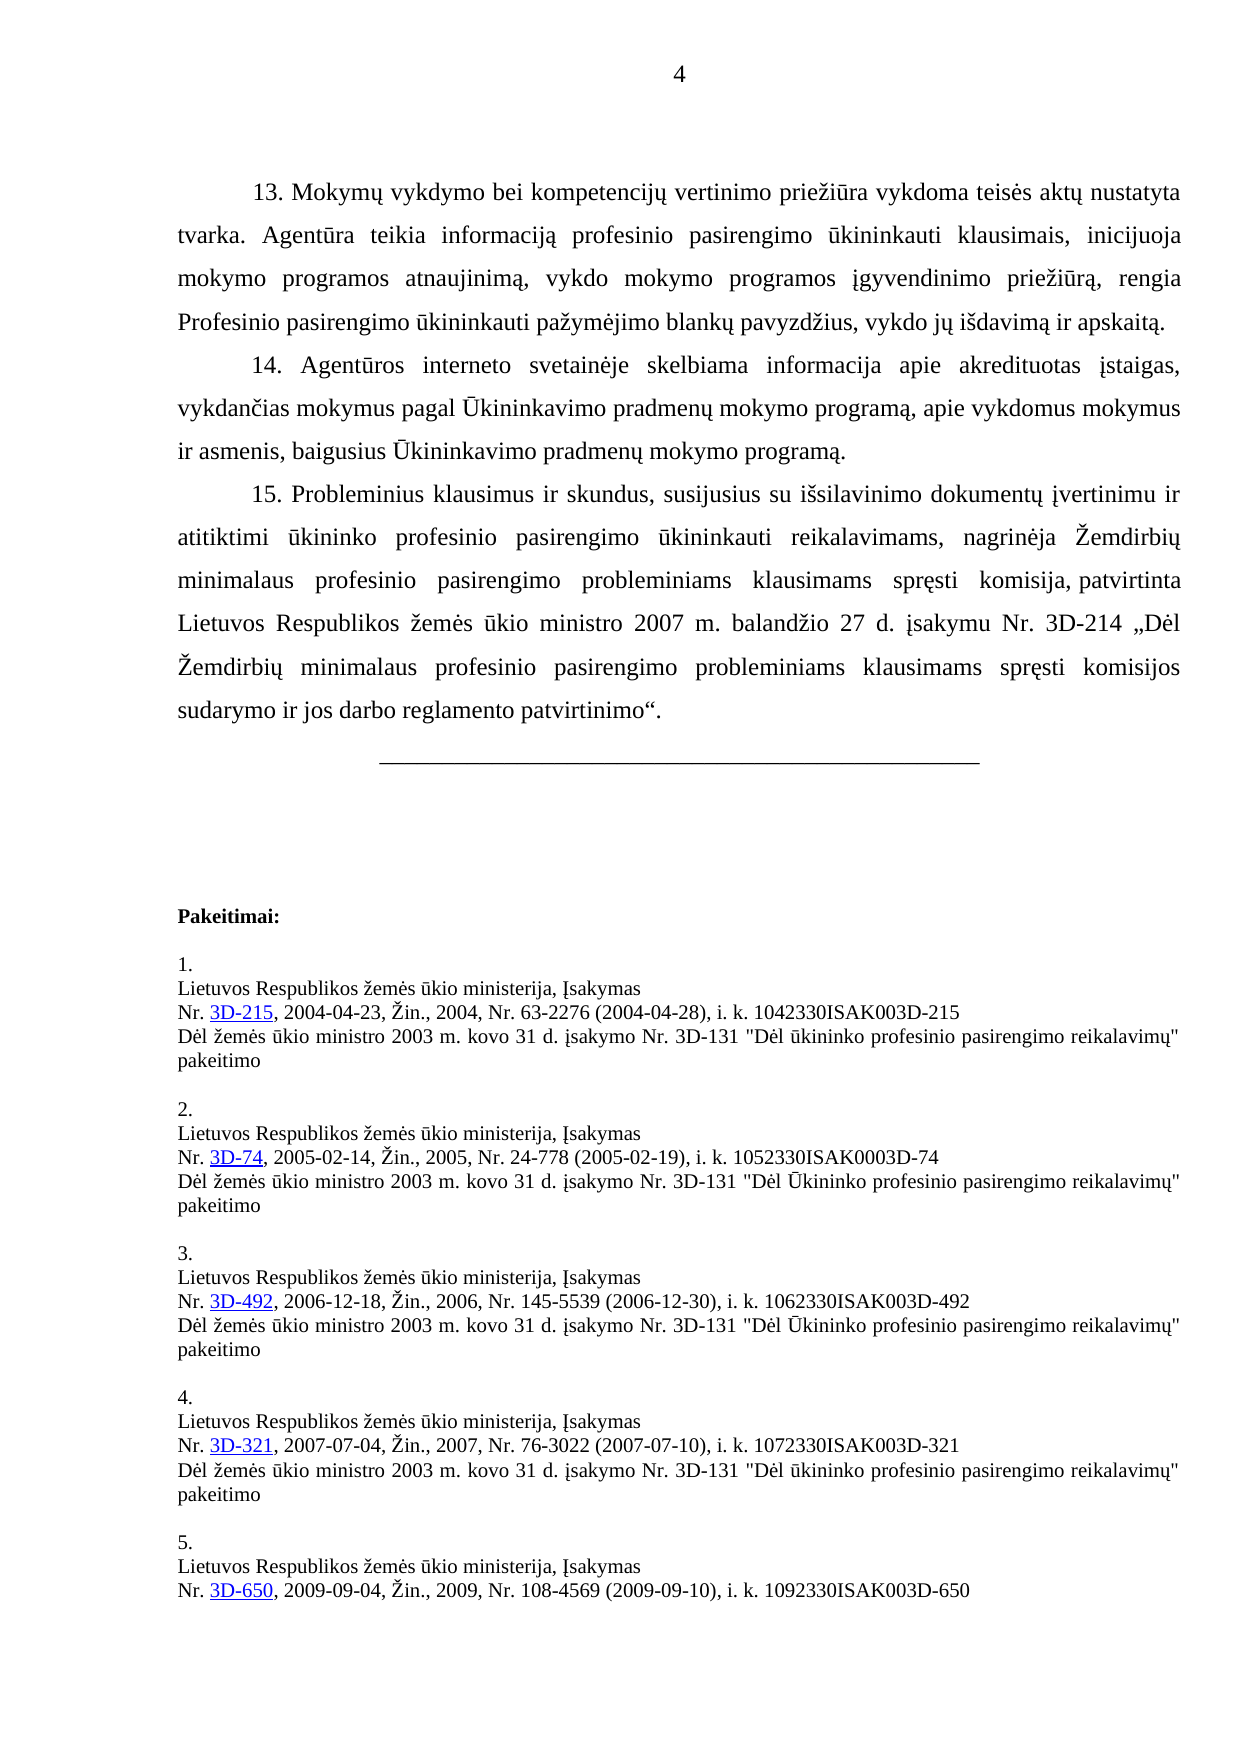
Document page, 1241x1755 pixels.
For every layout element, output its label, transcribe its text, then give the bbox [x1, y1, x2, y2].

text Nr. 3D-650, 2009-09-04, Žin., 2009, Nr. 108-4569 (2009-09-10), i. k. 1092330ISAK003D-650 [177, 1578, 1181, 1602]
text Nr. 3D-215, 2004-04-23, Žin., 2004, Nr. 63-2276 (2004-04-28), i. k. 1042330ISAK003D-215 [177, 1000, 1181, 1024]
text Lietuvos Respublikos žemės ūkio ministerija, Įsakymas [177, 1409, 1181, 1433]
text Lietuvos Respublikos žemės ūkio ministerija, Įsakymas [177, 1121, 1181, 1145]
text 13. Mokymų vykdymo bei kompetencijų vertinimo priežiūra vykdoma teisės aktų nustatyta tvarka. Agentūra teikia informaciją profesinio pasirengimo ūkininkauti klausimais, inicijuoja mokymo programos atnaujinimą, vykdo mokymo programos įgyvendinimo priežiūrą, rengia Profesinio pasirengimo ūkininkauti pažymėjimo blankų pavyzdžius, vykdo jų išdavimą ir apskaitą. [177, 177, 1181, 335]
text Nr. 3D-74, 2005-02-14, Žin., 2005, Nr. 24-778 (2005-02-19), i. k. 1052330ISAK0003D-74 [177, 1145, 1181, 1169]
text Lietuvos Respublikos žemės ūkio ministerija, Įsakymas [177, 1554, 1181, 1578]
text ________________________________________________ [177, 738, 1181, 767]
text Dėl žemės ūkio ministro 2003 m. kovo 31 d. įsakymo Nr. 3D-131 "Dėl ūkininko profesinio pasirengimo reikalavimų" pakeitimo [177, 1024, 1181, 1072]
text 3. [177, 1241, 1181, 1265]
text Lietuvos Respublikos žemės ūkio ministerija, Įsakymas [177, 976, 1181, 1000]
text Nr. 3D-492, 2006-12-18, Žin., 2006, Nr. 145-5539 (2006-12-30), i. k. 1062330ISAK003D-492 [177, 1289, 1181, 1313]
text Dėl žemės ūkio ministro 2003 m. kovo 31 d. įsakymo Nr. 3D-131 "Dėl ūkininko profesinio pasirengimo reikalavimų" pakeitimo [177, 1457, 1181, 1506]
text Lietuvos Respublikos žemės ūkio ministerija, Įsakymas [177, 1265, 1181, 1289]
text Pakeitimai: [177, 904, 1181, 928]
text 5. [177, 1530, 1181, 1554]
text Nr. 3D-321, 2007-07-04, Žin., 2007, Nr. 76-3022 (2007-07-10), i. k. 1072330ISAK003D-321 [177, 1433, 1181, 1457]
text 15. Probleminius klausimus ir skundus, susijusius su išsilavinimo dokumentų įvertinimu ir atitiktimi ūkininko profesinio pasirengimo ūkininkauti reikalavimams, nagrinėja Žemdirbių minimalaus profesinio pasirengimo probleminiams klausimams spręsti komisija, patvirtinta Lietuvos Respublikos žemės ūkio ministro 2007 m. balandžio 27 d. įsakymu Nr. 3D-214 „Dėl Žemdirbių minimalaus profesinio pasirengimo probleminiams klausimams spręsti komisijos sudarymo ir jos darbo reglamento patvirtinimo“. [177, 479, 1181, 723]
text Dėl žemės ūkio ministro 2003 m. kovo 31 d. įsakymo Nr. 3D-131 "Dėl Ūkininko profesinio pasirengimo reikalavimų" pakeitimo [177, 1313, 1181, 1361]
text 2. [177, 1097, 1181, 1121]
text Dėl žemės ūkio ministro 2003 m. kovo 31 d. įsakymo Nr. 3D-131 "Dėl Ūkininko profesinio pasirengimo reikalavimų" pakeitimo [177, 1169, 1181, 1217]
text 14. Agentūros interneto svetainėje skelbiama informacija apie akredituotas įstaigas, vykdančias mokymus pagal Ūkininkavimo pradmenų mokymo programą, apie vykdomus mokymus ir asmenis, baigusius Ūkininkavimo pradmenų mokymo programą. [177, 350, 1181, 465]
text 1. [177, 952, 1181, 976]
text 4. [177, 1385, 1181, 1409]
